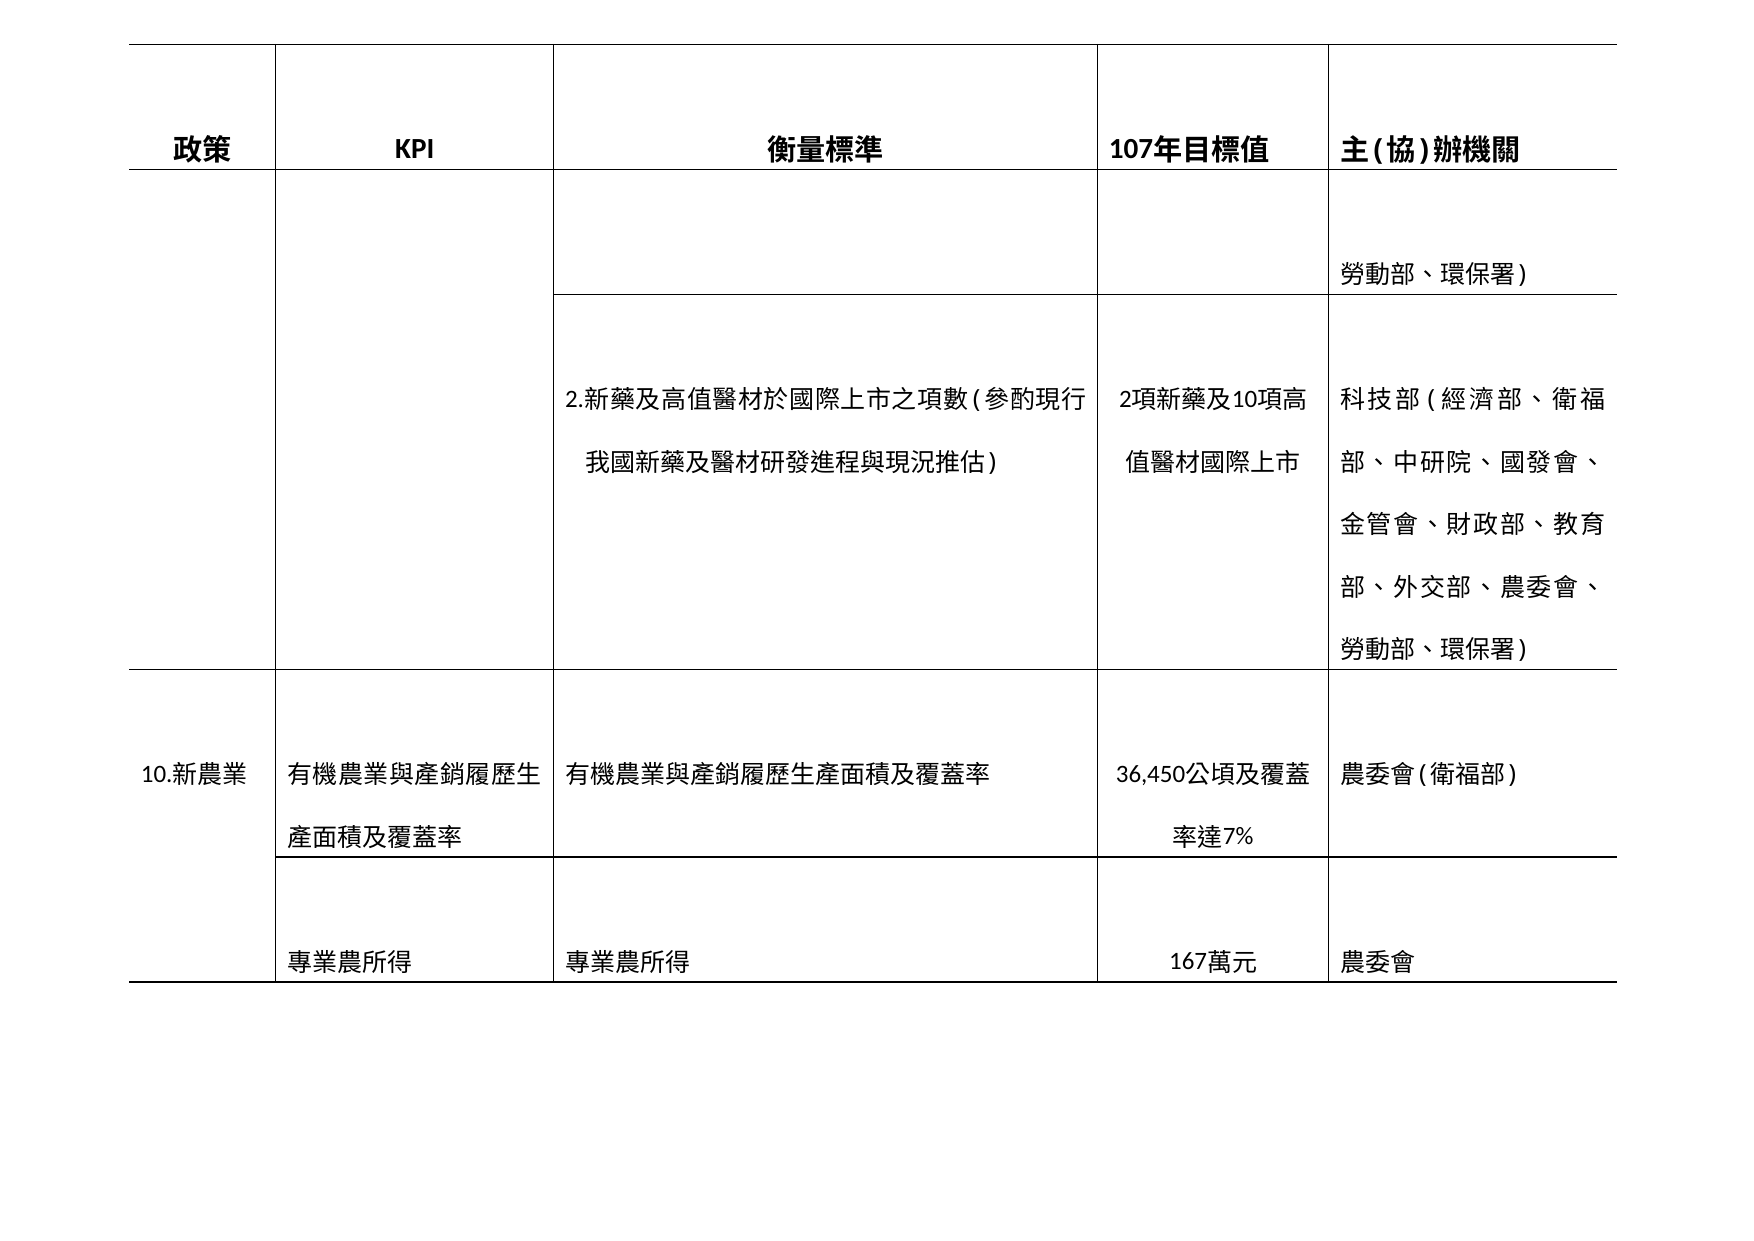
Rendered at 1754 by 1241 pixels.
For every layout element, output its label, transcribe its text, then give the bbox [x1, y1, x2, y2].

table_cell 167萬元 [1098, 858, 1328, 981]
table_cell [276, 170, 553, 669]
table_header 政策 [129, 45, 275, 169]
table_header 衡量標準 [554, 45, 1097, 169]
table_cell 農委會 [1329, 858, 1617, 981]
table_cell 科技部(經濟部、衛福部、中研院、國發會、金管會、財政部、教育部、外交部、農委會、勞動部、環保署) [1329, 295, 1617, 669]
table_cell 有機農業與產銷履歷生產面積及覆蓋率 [554, 670, 1097, 856]
table_cell 2項新藥及10項高值醫材國際上市 [1098, 295, 1328, 669]
table_header 主(協)辦機關 [1329, 45, 1617, 169]
table_cell 36,450公頃及覆蓋率達7% [1098, 670, 1328, 856]
table_cell 專業農所得 [554, 858, 1097, 981]
table_cell 2.新藥及高值醫材於國際上市之項數(參酌現行我國新藥及醫材研發進程與現況推估) [554, 295, 1097, 669]
table_cell 有機農業與產銷履歷生產面積及覆蓋率 [276, 670, 553, 856]
table_cell [1098, 170, 1328, 294]
table_cell [129, 170, 275, 669]
table_cell 專業農所得 [276, 858, 553, 981]
table_header KPI [276, 45, 553, 169]
table_cell 勞動部、環保署) [1329, 170, 1617, 294]
table_cell 農委會(衛福部) [1329, 670, 1617, 856]
table_cell 10.新農業 [129, 670, 275, 981]
table_cell [554, 170, 1097, 294]
table_header 107年目標值 [1098, 45, 1328, 169]
